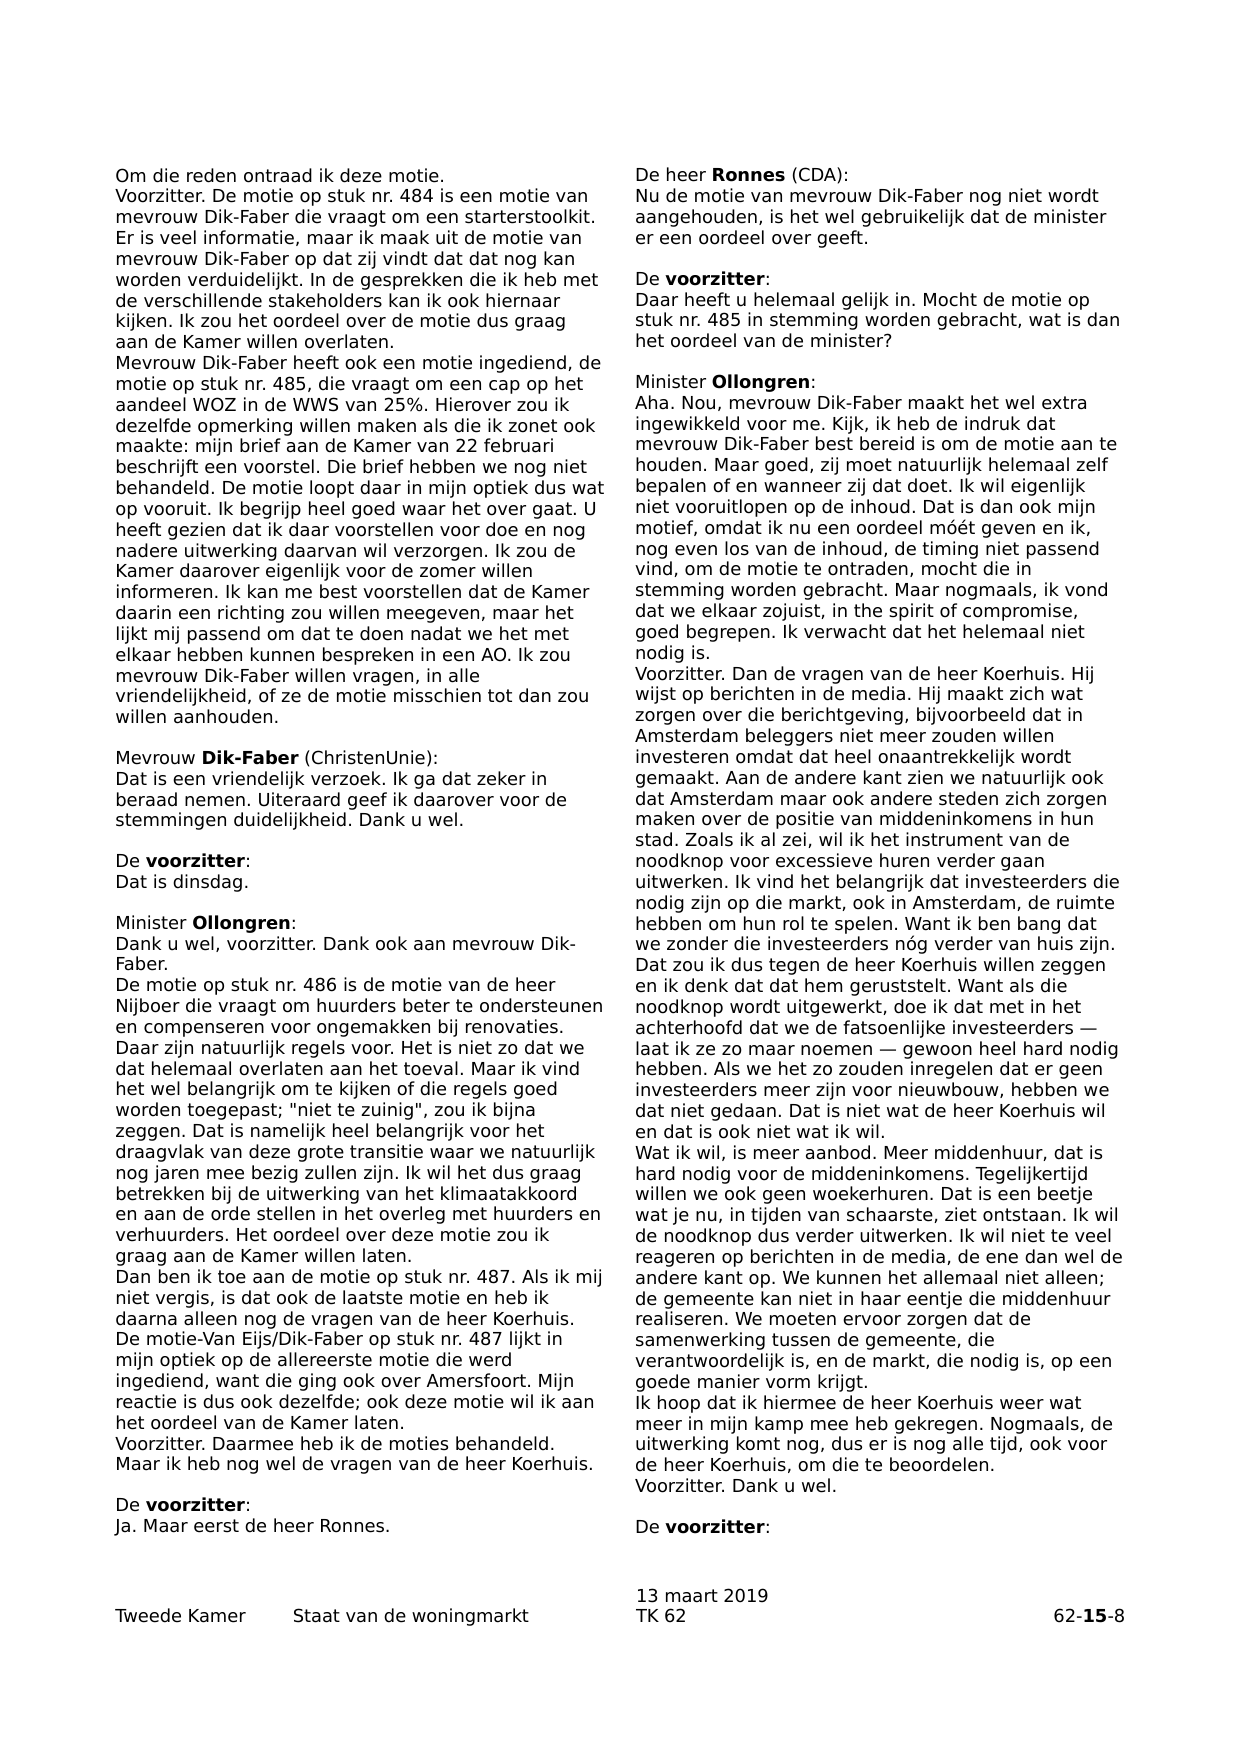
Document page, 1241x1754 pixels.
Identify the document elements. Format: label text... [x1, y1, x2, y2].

text Dan ben ik toe aan de motie op stuk nr. 487. Als ik mij niet vergis, is dat ook de laatste motie en heb ik daarna alleen nog de vragen van de heer Koerhuis. De motie-Van Eijs/Dik-Faber op stuk nr. 487 lijkt in mijn optiek op de allereerste motie die werd ingediend, want die ging ook over Amersfoort. Mijn reactie is dus ook dezelfde; ook deze motie wil ik aan het oordeel van de Kamer laten. [115, 1267, 605, 1433]
text Voorzitter. Daarmee heb ik de moties behandeld. Maar ik heb nog wel de vragen van de heer Koerhuis. [115, 1433, 605, 1475]
text De heer Ronnes (CDA): [635, 165, 1125, 186]
text Dank u wel, voorzitter. Dank ook aan mevrouw Dik-Faber. [115, 933, 605, 975]
text Daar heeft u helemaal gelijk in. Mocht de motie op stuk nr. 485 in stemming worden gebracht, wat is dan het oordeel van de minister? [635, 289, 1125, 352]
text Wat ik wil, is meer aanbod. Meer middenhuur, dat is hard nodig voor de middeninkomens. Tegelijkertijd willen we ook geen woekerhuren. Dat is een beetje wat je nu, in tijden van schaarste, ziet ontstaan. Ik wil de noodknop dus verder uitwerken. Ik wil niet te veel reageren op berichten in de media, de ene dan wel de andere kant op. We kunnen het allemaal niet alleen; de gemeente kan niet in haar eentje die middenhuur realiseren. We moeten ervoor zorgen dat de samenwerking tussen de gemeente, die verantwoordelijk is, en de markt, die nodig is, op een goede manier vorm krijgt. [635, 1142, 1125, 1392]
text Mevrouw Dik-Faber (ChristenUnie): [115, 748, 605, 768]
text De voorzitter: [115, 1495, 605, 1516]
text Voorzitter. De motie op stuk nr. 484 is een motie van mevrouw Dik-Faber die vraagt om een starterstoolkit. Er is veel informatie, maar ik maak uit de motie van mevrouw Dik-Faber op dat zij vindt dat dat nog kan worden verduidelijkt. In de gesprekken die ik heb met de verschillende stakeholders kan ik ook hiernaar kijken. Ik zou het oordeel over de motie dus graag aan de Kamer willen overlaten. [115, 186, 605, 353]
text De voorzitter: [635, 1517, 1125, 1537]
text Voorzitter. Dan de vragen van de heer Koerhuis. Hij wijst op berichten in de media. Hij maakt zich wat zorgen over die berichtgeving, bijvoorbeeld dat in Amsterdam beleggers niet meer zouden willen investeren omdat dat heel onaantrekkelijk wordt gemaakt. Aan de andere kant zien we natuurlijk ook dat Amsterdam maar ook andere steden zich zorgen maken over de positie van middeninkomens in hun stad. Zoals ik al zei, wil ik het instrument van de noodknop voor excessieve huren verder gaan uitwerken. Ik vind het belangrijk dat investeerders die nodig zijn op die markt, ook in Amsterdam, de ruimte hebben om hun rol te spelen. Want ik ben bang dat we zonder die investeerders nóg verder van huis zijn. Dat zou ik dus tegen de heer Koerhuis willen zeggen en ik denk dat dat hem geruststelt. Want als die noodknop wordt uitgewerkt, doe ik dat met in het achterhoofd dat we de fatsoenlijke investeerders — laat ik ze zo maar noemen — gewoon heel hard nodig hebben. Als we het zo zouden inregelen dat er geen investeerders meer zijn voor nieuwbouw, hebben we dat niet gedaan. Dat is niet wat de heer Koerhuis wil en dat is ook niet wat ik wil. [635, 663, 1125, 1142]
text Minister Ollongren: [115, 913, 605, 933]
text De motie op stuk nr. 486 is de motie van de heer Nijboer die vraagt om huurders beter te ondersteunen en compenseren voor ongemakken bij renovaties. Daar zijn natuurlijk regels voor. Het is niet zo dat we dat helemaal overlaten aan het toeval. Maar ik vind het wel belangrijk om te kijken of die regels goed worden toegepast; "niet te zuinig", zou ik bijna zeggen. Dat is namelijk heel belangrijk voor het draagvlak van deze grote transitie waar we natuurlijk nog jaren mee bezig zullen zijn. Ik wil het dus graag betrekken bij de uitwerking van het klimaatakkoord en aan de orde stellen in het overleg met huurders en verhuurders. Het oordeel over deze motie zou ik graag aan de Kamer willen laten. [115, 975, 605, 1267]
text Dat is dinsdag. [115, 872, 605, 893]
text De voorzitter: [635, 268, 1125, 289]
text Mevrouw Dik-Faber heeft ook een motie ingediend, de motie op stuk nr. 485, die vraagt om een cap op het aandeel WOZ in de WWS van 25%. Hierover zou ik dezelfde opmerking willen maken als die ik zonet ook maakte: mijn brief aan de Kamer van 22 februari beschrijft een voorstel. Die brief hebben we nog niet behandeld. De motie loopt daar in mijn optiek dus wat op vooruit. Ik begrijp heel goed waar het over gaat. U heeft gezien dat ik daar voorstellen voor doe en nog nadere uitwerking daarvan wil verzorgen. Ik zou de Kamer daarover eigenlijk voor de zomer willen informeren. Ik kan me best voorstellen dat de Kamer daarin een richting zou willen meegeven, maar het lijkt mij passend om dat te doen nadat we het met elkaar hebben kunnen bespreken in een AO. Ik zou mevrouw Dik-Faber willen vragen, in alle vriendelijkheid, of ze de motie misschien tot dan zou willen aanhouden. [115, 353, 605, 728]
text Nu de motie van mevrouw Dik-Faber nog niet wordt aangehouden, is het wel gebruikelijk dat de minister er een oordeel over geeft. [635, 186, 1125, 248]
text Ik hoop dat ik hiermee de heer Koerhuis weer wat meer in mijn kamp mee heb gekregen. Nogmaals, de uitwerking komt nog, dus er is nog alle tijd, ook voor de heer Koerhuis, om die te beoordelen. [635, 1392, 1125, 1476]
text Ja. Maar eerst de heer Ronnes. [115, 1516, 605, 1537]
text De voorzitter: [115, 851, 605, 872]
text Om die reden ontraad ik deze motie. [115, 165, 605, 186]
text Dat is een vriendelijk verzoek. Ik ga dat zeker in beraad nemen. Uiteraard geef ik daarover voor de stemmingen duidelijkheid. Dank u wel. [115, 768, 605, 831]
text Aha. Nou, mevrouw Dik-Faber maakt het wel extra ingewikkeld voor me. Kijk, ik heb de indruk dat mevrouw Dik-Faber best bereid is om de motie aan te houden. Maar goed, zij moet natuurlijk helemaal zelf bepalen of en wanneer zij dat doet. Ik wil eigenlijk niet vooruitlopen op de inhoud. Dat is dan ook mijn motief, omdat ik nu een oordeel móét geven en ik, nog even los van de inhoud, de timing niet passend vind, om de motie te ontraden, mocht die in stemming worden gebracht. Maar nogmaals, ik vond dat we elkaar zojuist, in the spirit of compromise, goed begrepen. Ik verwacht dat het helemaal niet nodig is. [635, 392, 1125, 663]
text Voorzitter. Dank u wel. [635, 1476, 1125, 1497]
text Minister Ollongren: [635, 372, 1125, 392]
